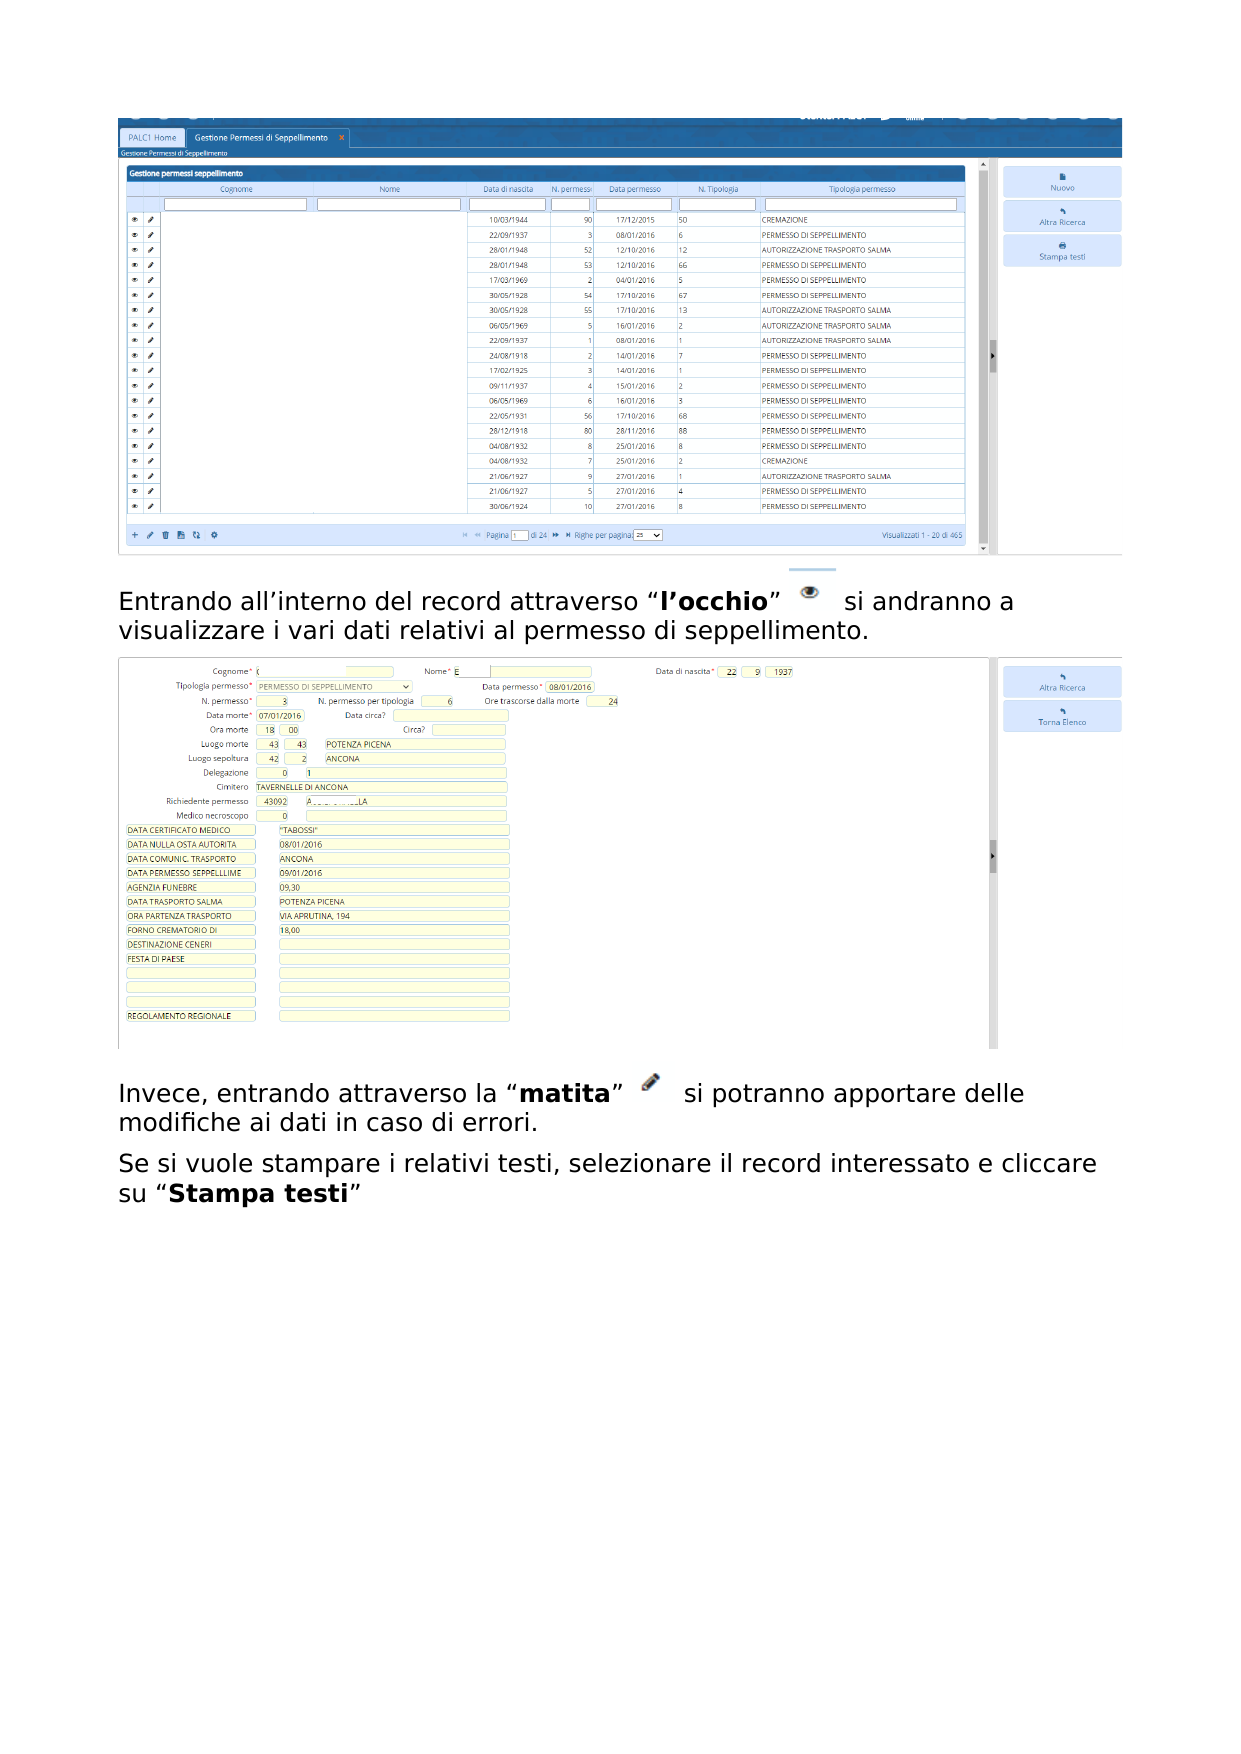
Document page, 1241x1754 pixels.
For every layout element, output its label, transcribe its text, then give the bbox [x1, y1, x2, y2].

text Entrando all’interno del record attraverso “l’occhio” si andranno a visualizzare i vari dati relativi al permesso di seppellimento. [118, 568, 1122, 645]
text Invece, entrando attraverso la “matita” si potranno apportare delle modifiche ai dati in caso di errori. [118, 1061, 1122, 1137]
picture [631, 1061, 676, 1102]
picture [789, 568, 837, 611]
picture [118, 657, 1123, 1049]
picture [118, 118, 1123, 556]
text Se si vuole stampare i relativi testi, selezionare il record interessato e cliccare su “Stampa testi” [118, 1149, 1122, 1208]
